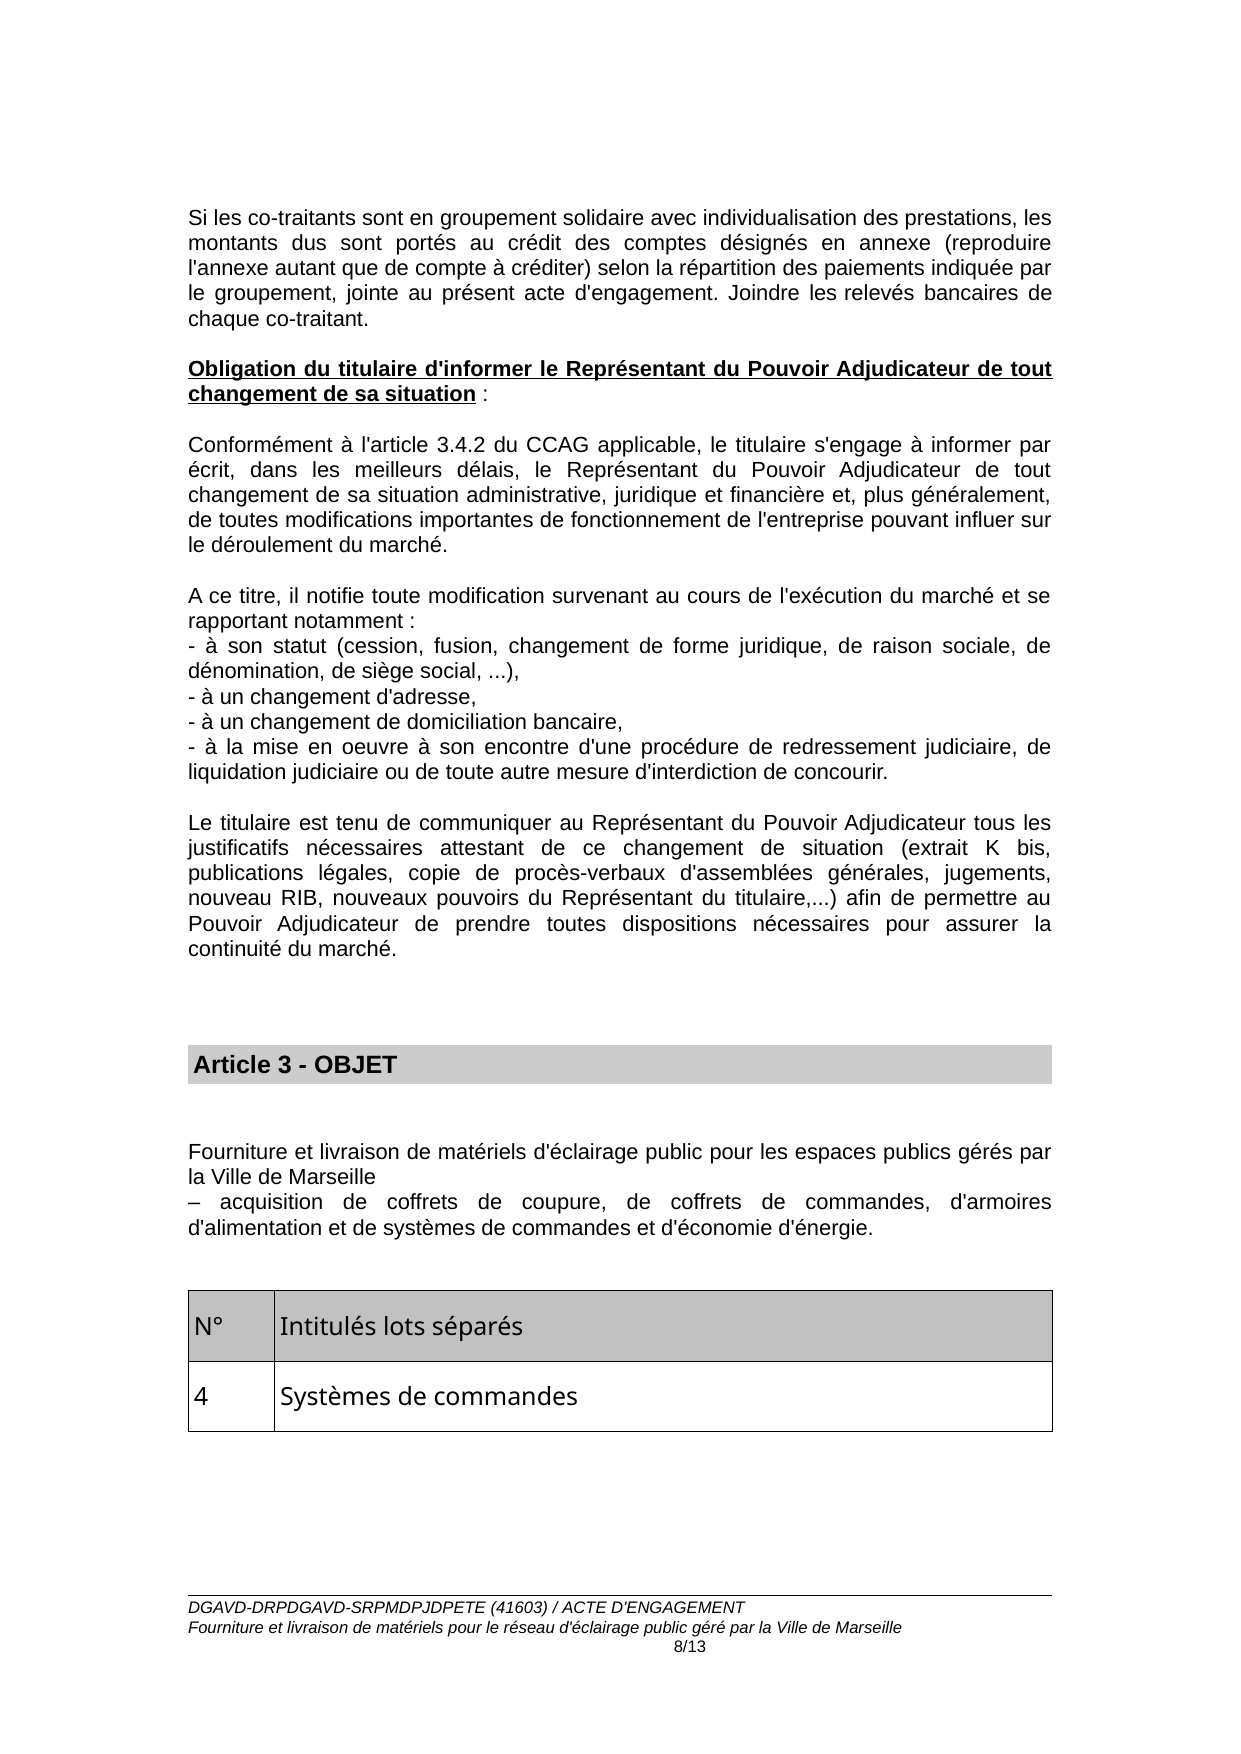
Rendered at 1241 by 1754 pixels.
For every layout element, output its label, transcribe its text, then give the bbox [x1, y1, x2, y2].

text Fourniture et livraison de matériels d'éclairage public pour les espaces publics gérés par la Ville de Marseille [188, 1139, 1052, 1189]
text Conformément à l'article 3.4.2 du CCAG applicable, le titulaire s'engage à informer par écrit, dans les meilleurs délais, le Représentant du Pouvoir Adjudicateur de tout changement de sa situation administrative, juridique et financière et, plus généralement, de toutes modifications importantes de fonctionnement de l'entreprise pouvant influer sur le déroulement du marché. [188, 431, 1052, 557]
text Le titulaire est tenu de communiquer au Représentant du Pouvoir Adjudicateur tous les justificatifs nécessaires attestant de ce changement de situation (extrait K bis, publications légales, copie de procès-verbaux d'assemblées générales, jugements, nouveau RIB, nouveaux pouvoirs du Représentant du titulaire,...) afin de permettre au Pouvoir Adjudicateur de prendre toutes dispositions nécessaires pour assurer la continuité du marché. [188, 809, 1052, 961]
table_header Intitulés lots séparés [275, 1291, 1052, 1361]
text A ce titre, il notifie toute modification survenant au cours de l'exécution du marché et se rapportant notamment : [188, 583, 1052, 633]
table_cell Systèmes de commandes [275, 1362, 1052, 1431]
text - à un changement de domiciliation bancaire, [188, 709, 1052, 734]
text – acquisition de coffrets de coupure, de coffrets de commandes, d'armoires d'alimentation et de systèmes de commandes et d'économie d'énergie. [188, 1189, 1052, 1239]
text - à la mise en oeuvre à son encontre d'une procédure de redressement judiciaire, de liquidation judiciaire ou de toute autre mesure d'interdiction de concourir. [188, 734, 1052, 784]
text Si les co-traitants sont en groupement solidaire avec individualisation des prestations, les montants dus sont portés au crédit des comptes désignés en annexe (reproduire l'annexe autant que de compte à créditer) selon la répartition des paiements indiquée par le groupement, jointe au présent acte d'engagement. Joindre les relevés bancaires de chaque co-traitant. [188, 204, 1052, 331]
text changement de sa situation : [188, 379, 1052, 406]
table_header N° [189, 1291, 274, 1361]
subtitle OBJET [190, 1047, 1050, 1082]
text - à son statut (cession, fusion, changement de forme juridique, de raison sociale, de dénomination, de siège social, ...), [188, 633, 1052, 683]
table_cell 4 [189, 1362, 274, 1431]
text Obligation du titulaire d'informer le Représentant du Pouvoir Adjudicateur de tout [188, 356, 1052, 378]
text - à un changement d'adresse, [188, 683, 1052, 709]
